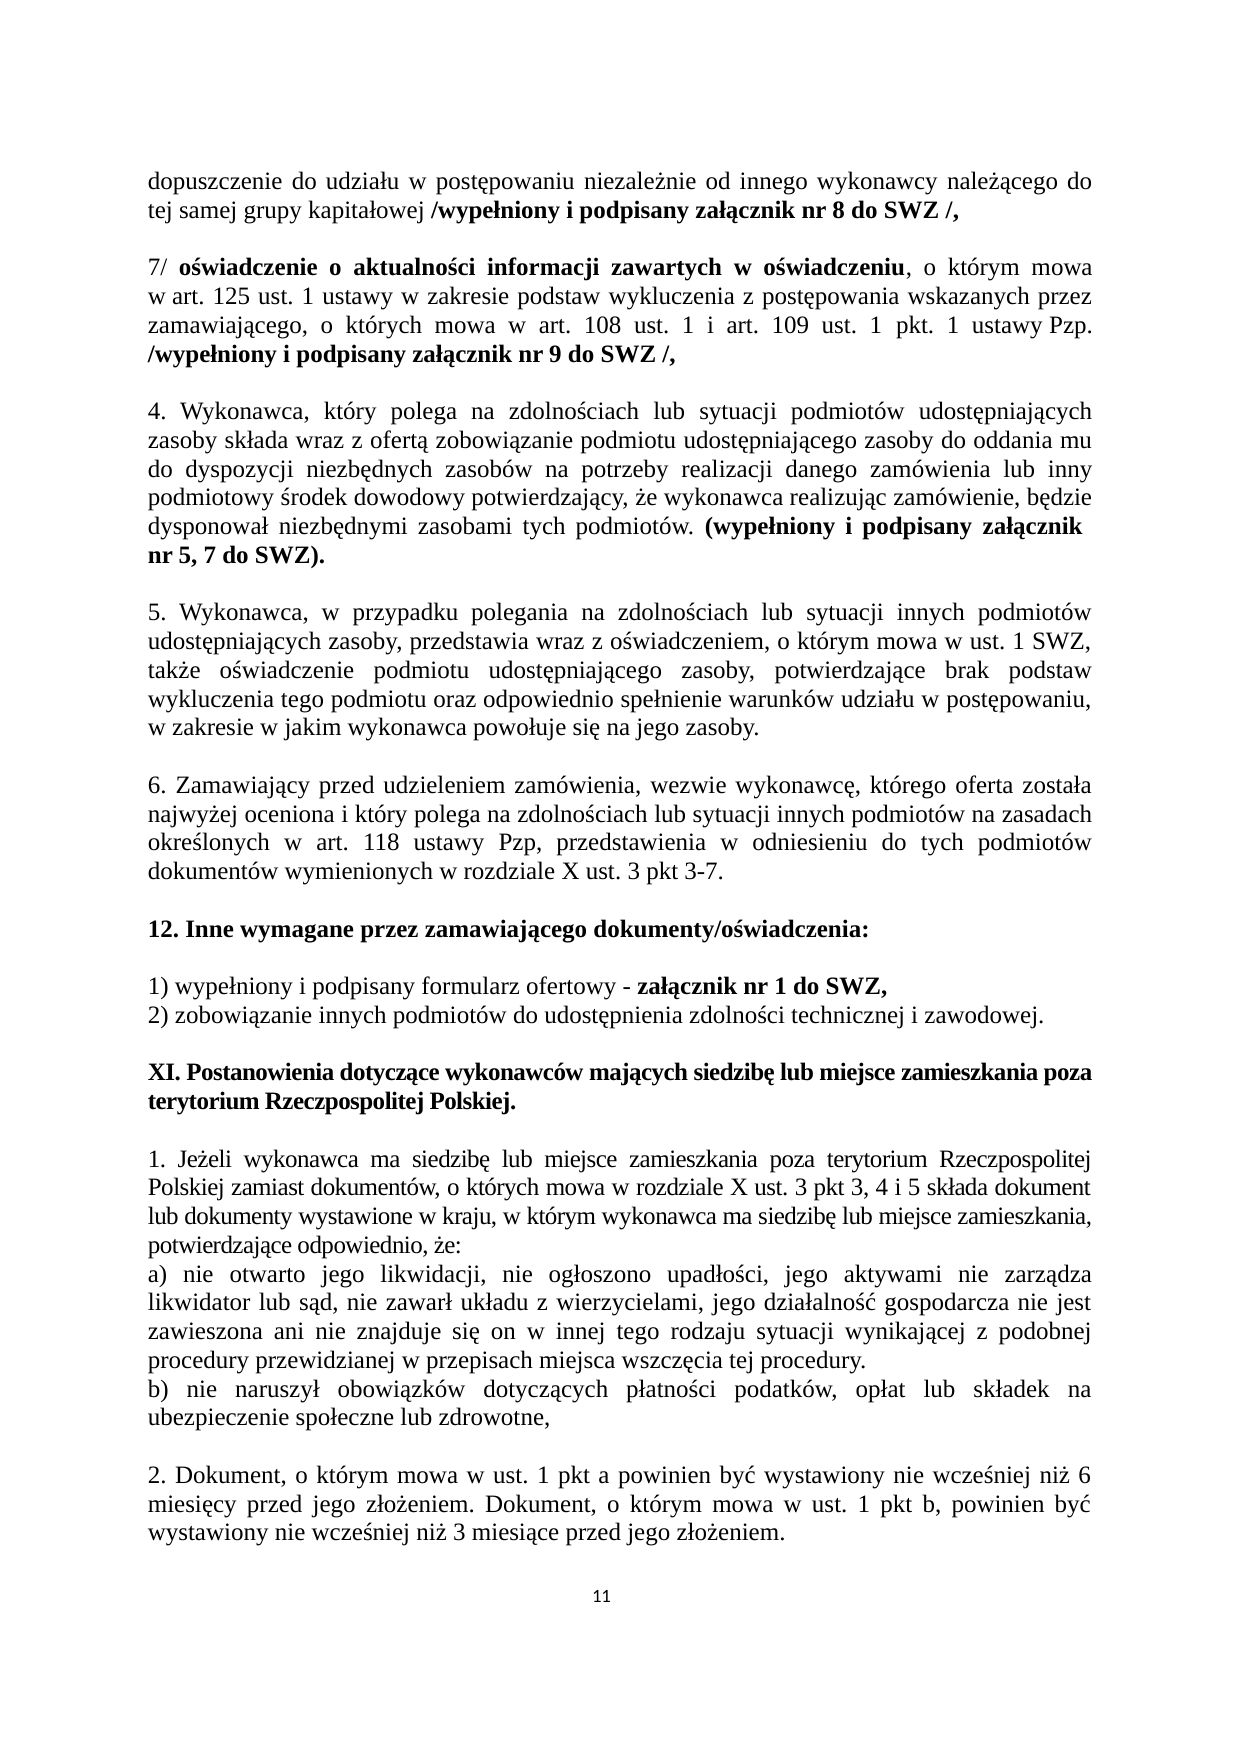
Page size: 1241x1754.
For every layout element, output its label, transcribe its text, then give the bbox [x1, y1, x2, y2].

text b) nie naruszył obowiązków dotyczących płatności podatków, opłat lub składek na ubezpieczenie społeczne lub zdrowotne, [148, 1374, 1093, 1431]
text 2. Dokument, o którym mowa w ust. 1 pkt a powinien być wystawiony nie wcześniej niż 6 miesięcy przed jego złożeniem. Dokument, o którym mowa w ust. 1 pkt b, powinien być wystawiony nie wcześniej niż 3 miesiące przed jego złożeniem. [148, 1460, 1093, 1546]
text dopuszczenie do udziału w postępowaniu niezależnie od innego wykonawcy należącego do tej samej grupy kapitałowej /wypełniony i podpisany załącznik nr 8 do SWZ /, [148, 166, 1093, 224]
text 12. Inne wymagane przez zamawiającego dokumenty/oświadczenia: [148, 914, 1093, 942]
text 5. Wykonawca, w przypadku polegania na zdolnościach lub sytuacji innych podmiotów udostępniających zasoby, przedstawia wraz z oświadczeniem, o którym mowa w ust. 1 SWZ, także oświadczenie podmiotu udostępniającego zasoby, potwierdzające brak podstaw wykluczenia tego podmiotu oraz odpowiednio spełnienie warunków udziału w postępowaniu, w zakresie w jakim wykonawca powołuje się na jego zasoby. [148, 597, 1093, 741]
text 4. Wykonawca, który polega na zdolnościach lub sytuacji podmiotów udostępniających zasoby składa wraz z ofertą zobowiązanie podmiotu udostępniającego zasoby do oddania mu do dyspozycji niezbędnych zasobów na potrzeby realizacji danego zamówienia lub inny podmiotowy środek dowodowy potwierdzający, że wykonawca realizując zamówienie, będzie dysponował niezbędnymi zasobami tych podmiotów. (wypełniony i podpisany załącznik nr 5, 7 do SWZ). [148, 396, 1093, 569]
text 7/ oświadczenie o aktualności informacji zawartych w oświadczeniu, o którym mowa w art. 125 ust. 1 ustawy w zakresie podstaw wykluczenia z postępowania wskazanych przez zamawiającego, o których mowa w art. 108 ust. 1 i art. 109 ust. 1 pkt. 1 ustawy Pzp. /wypełniony i podpisany załącznik nr 9 do SWZ /, [148, 252, 1093, 367]
text 6. Zamawiający przed udzieleniem zamówienia, wezwie wykonawcę, którego oferta została najwyżej oceniona i który polega na zdolnościach lub sytuacji innych podmiotów na zasadach określonych w art. 118 ustawy Pzp, przedstawienia w odniesieniu do tych podmiotów dokumentów wymienionych w rozdziale X ust. 3 pkt 3-7. [148, 770, 1093, 885]
text a) nie otwarto jego likwidacji, nie ogłoszono upadłości, jego aktywami nie zarządza likwidator lub sąd, nie zawarł układu z wierzycielami, jego działalność gospodarcza nie jest zawieszona ani nie znajduje się on w innej tego rodzaju sytuacji wynikającej z podobnej procedury przewidzianej w przepisach miejsca wszczęcia tej procedury. [148, 1259, 1093, 1374]
text 1) wypełniony i podpisany formularz ofertowy - załącznik nr 1 do SWZ, [148, 971, 1093, 1000]
text XI. Postanowienia dotyczące wykonawców mających siedzibę lub miejsce zamieszkania poza terytorium Rzeczpospolitej Polskiej. [148, 1057, 1093, 1115]
text 1. Jeżeli wykonawca ma siedzibę lub miejsce zamieszkania poza terytorium Rzeczpospolitej Polskiej zamiast dokumentów, o których mowa w rozdziale X ust. 3 pkt 3, 4 i 5 składa dokument lub dokumenty wystawione w kraju, w którym wykonawca ma siedzibę lub miejsce zamieszkania, potwierdzające odpowiednio, że: [148, 1144, 1093, 1259]
text 2) zobowiązanie innych podmiotów do udostępnienia zdolności technicznej i zawodowej. [148, 1000, 1093, 1029]
